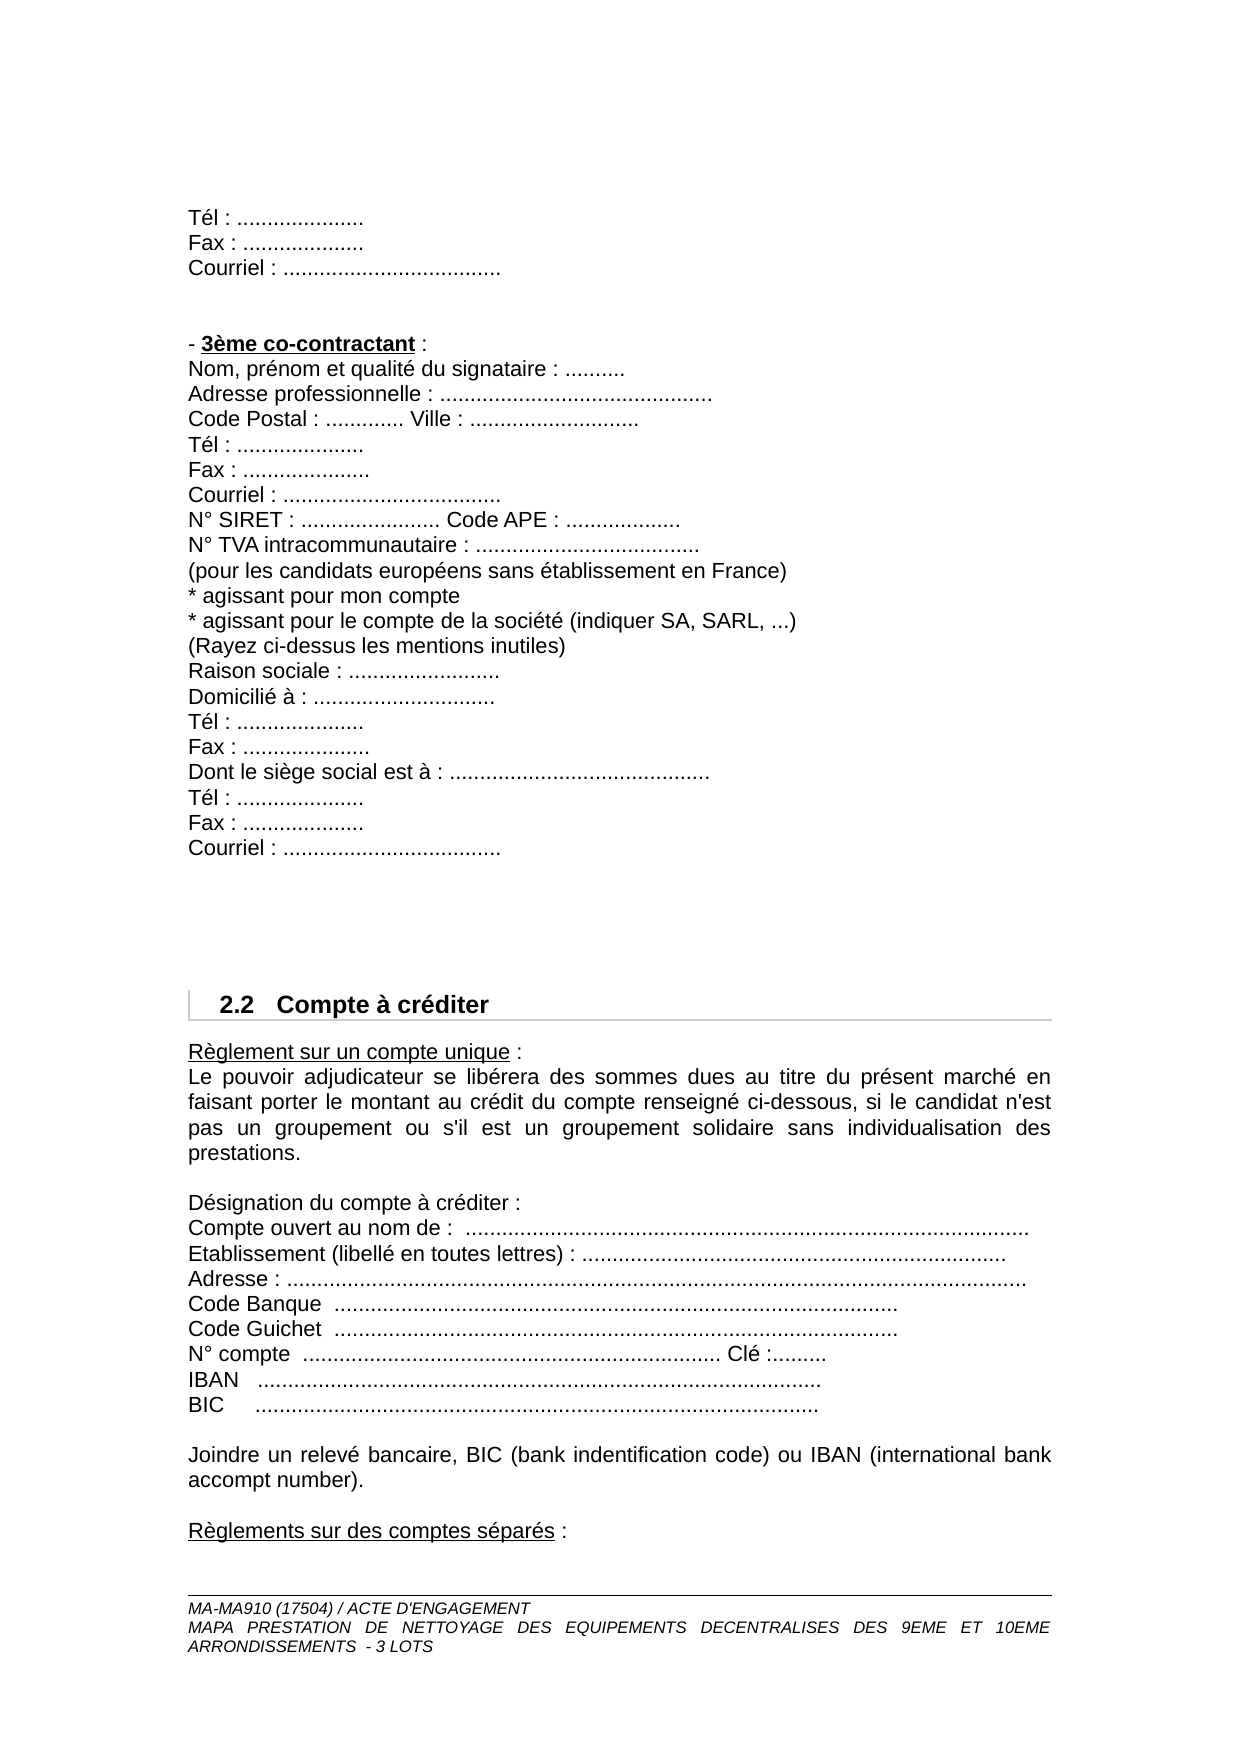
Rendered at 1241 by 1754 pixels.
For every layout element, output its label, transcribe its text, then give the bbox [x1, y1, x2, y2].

text Code Banque ............................................................................................. [188, 1291, 1052, 1316]
text Fax : .................... [188, 230, 1052, 255]
text Compte ouvert au nom de : ............................................................................................. [188, 1215, 1052, 1241]
text Code Postal : ............. Ville : ............................ [188, 406, 1052, 431]
text Fax : .................... [188, 809, 1052, 835]
text Fax : ..................... [188, 457, 1052, 482]
text Tél : ..................... [188, 709, 1052, 734]
text Etablissement (libellé en toutes lettres) : ...................................................................... [188, 1241, 1052, 1266]
text Adresse : .......................................................................................................................... [188, 1266, 1052, 1291]
text BIC ............................................................................................. [188, 1392, 1052, 1417]
text Fax : ..................... [188, 734, 1052, 759]
text Tél : ..................... [188, 204, 1052, 230]
text IBAN ............................................................................................. [188, 1367, 1052, 1392]
text N° TVA intracommunautaire : ..................................... [188, 532, 1052, 557]
text Code Guichet ............................................................................................. [188, 1316, 1052, 1341]
subtitle Compte à créditer [190, 990, 1052, 1019]
text - 3ème co-contractant : [188, 331, 1052, 356]
text Courriel : .................................... [188, 255, 1052, 280]
text Courriel : .................................... [188, 482, 1052, 507]
text Désignation du compte à créditer : [188, 1190, 1052, 1215]
text Nom, prénom et qualité du signataire : .......... [188, 356, 1052, 381]
text Règlements sur des comptes séparés : [188, 1518, 1052, 1543]
text * agissant pour mon compte [188, 583, 1052, 608]
text (Rayez ci-dessus les mentions inutiles) [188, 633, 1052, 658]
text Raison sociale : ......................... [188, 658, 1052, 683]
text N° SIRET : ....................... Code APE : ................... [188, 507, 1052, 532]
text Joindre un relevé bancaire, BIC (bank indentification code) ou IBAN (international bank accompt number). [188, 1442, 1052, 1493]
text (pour les candidats européens sans établissement en France) [188, 557, 1052, 583]
text N° compte ..................................................................... Clé :......... [188, 1341, 1052, 1367]
text Règlement sur un compte unique : [188, 1039, 1052, 1064]
text Tél : ..................... [188, 784, 1052, 809]
text Le pouvoir adjudicateur se libérera des sommes dues au titre du présent marché en faisant porter le montant au crédit du compte renseigné ci-dessous, si le candidat n'est pas un groupement ou s'il est un groupement solidaire sans individualisation des prestations. [188, 1064, 1052, 1165]
text Domicilié à : .............................. [188, 683, 1052, 709]
text Courriel : .................................... [188, 835, 1052, 860]
text Adresse professionnelle : ............................................. [188, 381, 1052, 406]
text Tél : ..................... [188, 431, 1052, 457]
text * agissant pour le compte de la société (indiquer SA, SARL, ...) [188, 608, 1052, 633]
text Dont le siège social est à : ........................................... [188, 759, 1052, 784]
